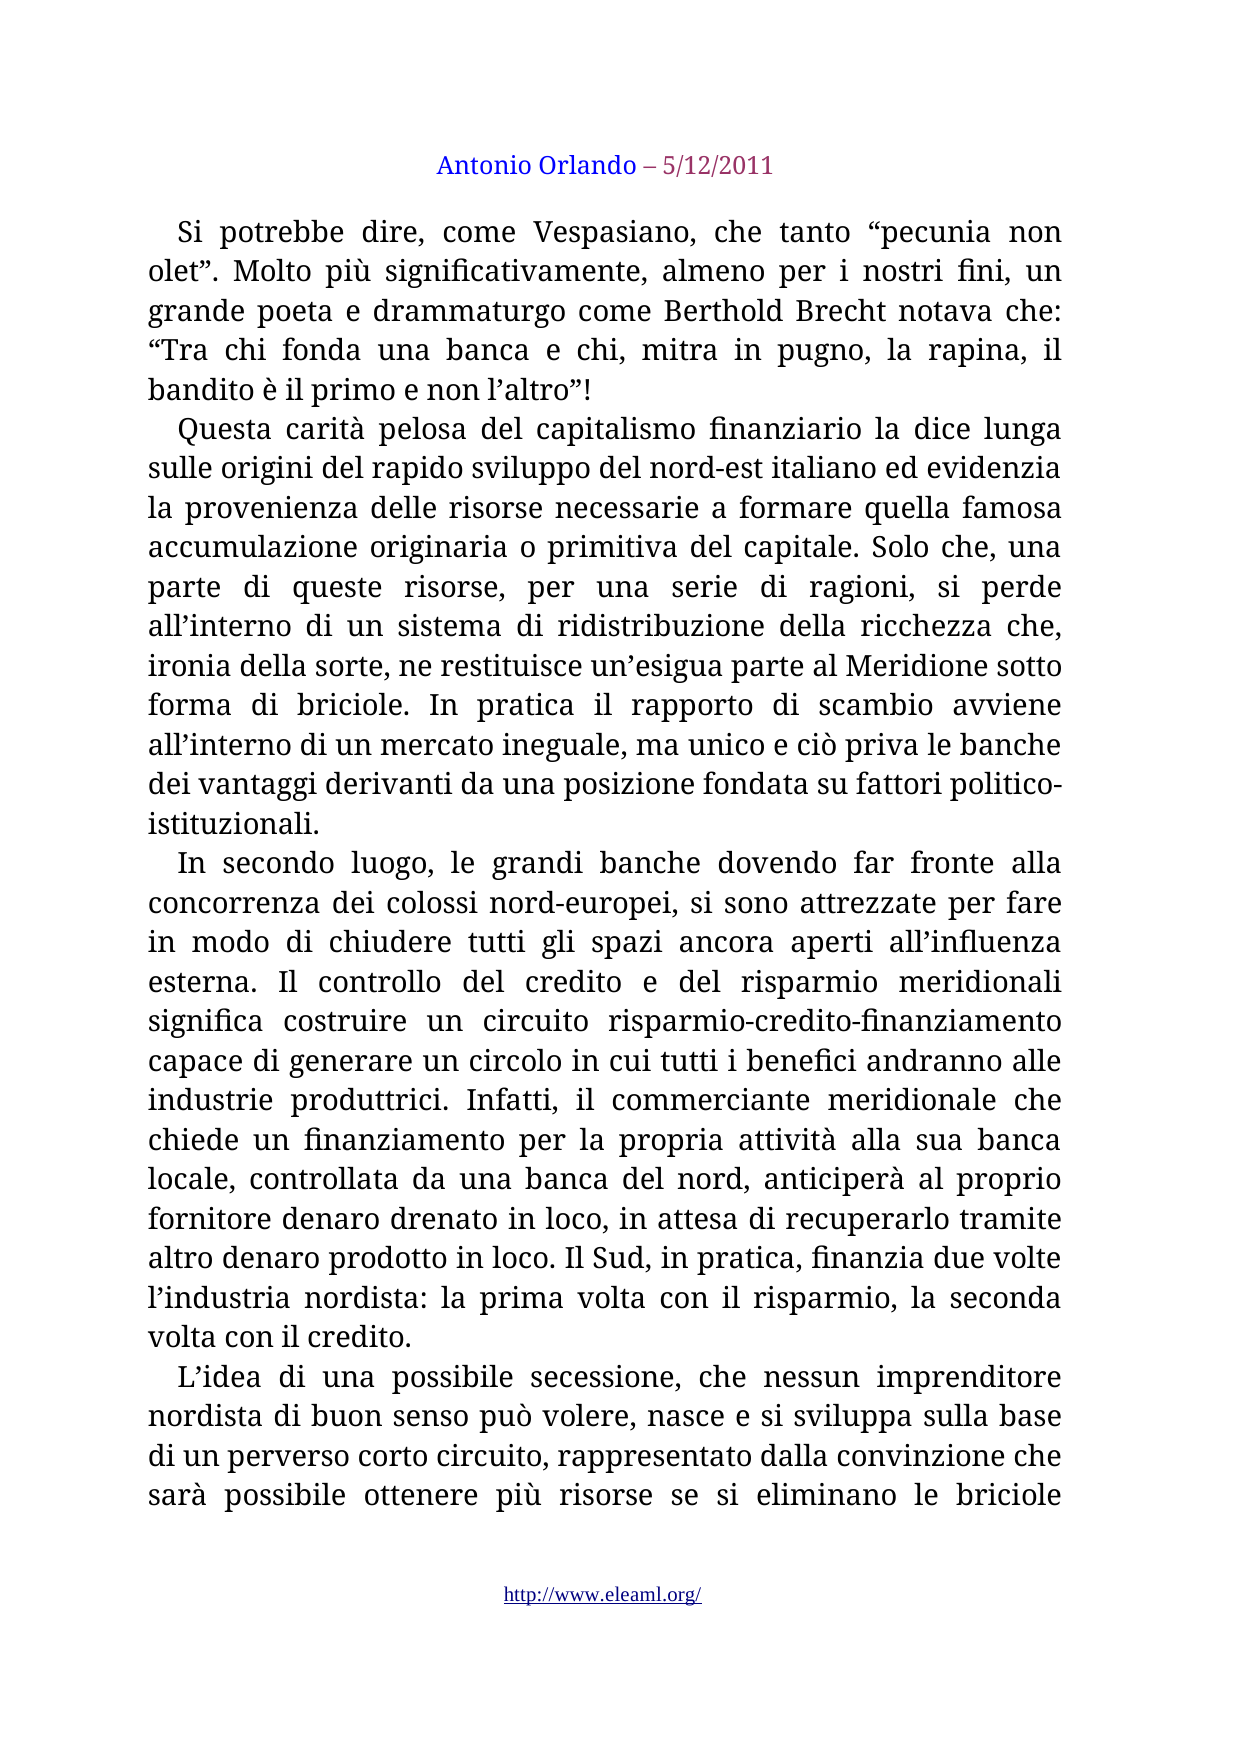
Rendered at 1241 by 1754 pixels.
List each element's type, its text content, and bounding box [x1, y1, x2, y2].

text Questa carità pelosa del capitalismo finanziario la dice lunga sulle origini del rapido sviluppo del nord-est italiano ed evidenzia la provenienza delle risorse necessarie a formare quella famosa accumulazione originaria o primitiva del capitale. Solo che, una parte di queste risorse, per una serie di ragioni, si perde all’interno di un sistema di ridistribuzione della ricchezza che, ironia della sorte, ne restituisce un’esigua parte al Meridione sotto forma di briciole. In pratica il rapporto di scambio avviene all’interno di un mercato ineguale, ma unico e ciò priva le banche dei vantaggi derivanti da una posizione fondata su fattori politico-istituzionali. [148, 408, 1063, 843]
text In secondo luogo, le grandi banche dovendo far fronte alla concorrenza dei colossi nord-europei, si sono attrezzate per fare in modo di chiudere tutti gli spazi ancora aperti all’influenza esterna. Il controllo del credito e del risparmio meridionali significa costruire un circuito risparmio-credito-finanziamento capace di generare un circolo in cui tutti i benefici andranno alle industrie produttrici. Infatti, il commerciante meridionale che chiede un finanziamento per la propria attività alla sua banca locale, controllata da una banca del nord, anticiperà al proprio fornitore denaro drenato in loco, in attesa di recuperarlo tramite altro denaro prodotto in loco. Il Sud, in pratica, finanzia due volte l’industria nordista: la prima volta con il risparmio, la seconda volta con il credito. [148, 843, 1063, 1356]
text Si potrebbe dire, come Vespasiano, che tanto “pecunia non olet”. Molto più significativamente, almeno per i nostri fini, un grande poeta e drammaturgo come Berthold Brecht notava che: “Tra chi fonda una banca e chi, mitra in pugno, la rapina, il bandito è il primo e non l’altro”! [148, 211, 1063, 408]
text L’idea di una possibile secessione, che nessun imprenditore nordista di buon senso può volere, nasce e si sviluppa sulla base di un perverso corto circuito, rappresentato dalla convinzione che sarà possibile ottenere più risorse se si eliminano le briciole [148, 1356, 1063, 1514]
